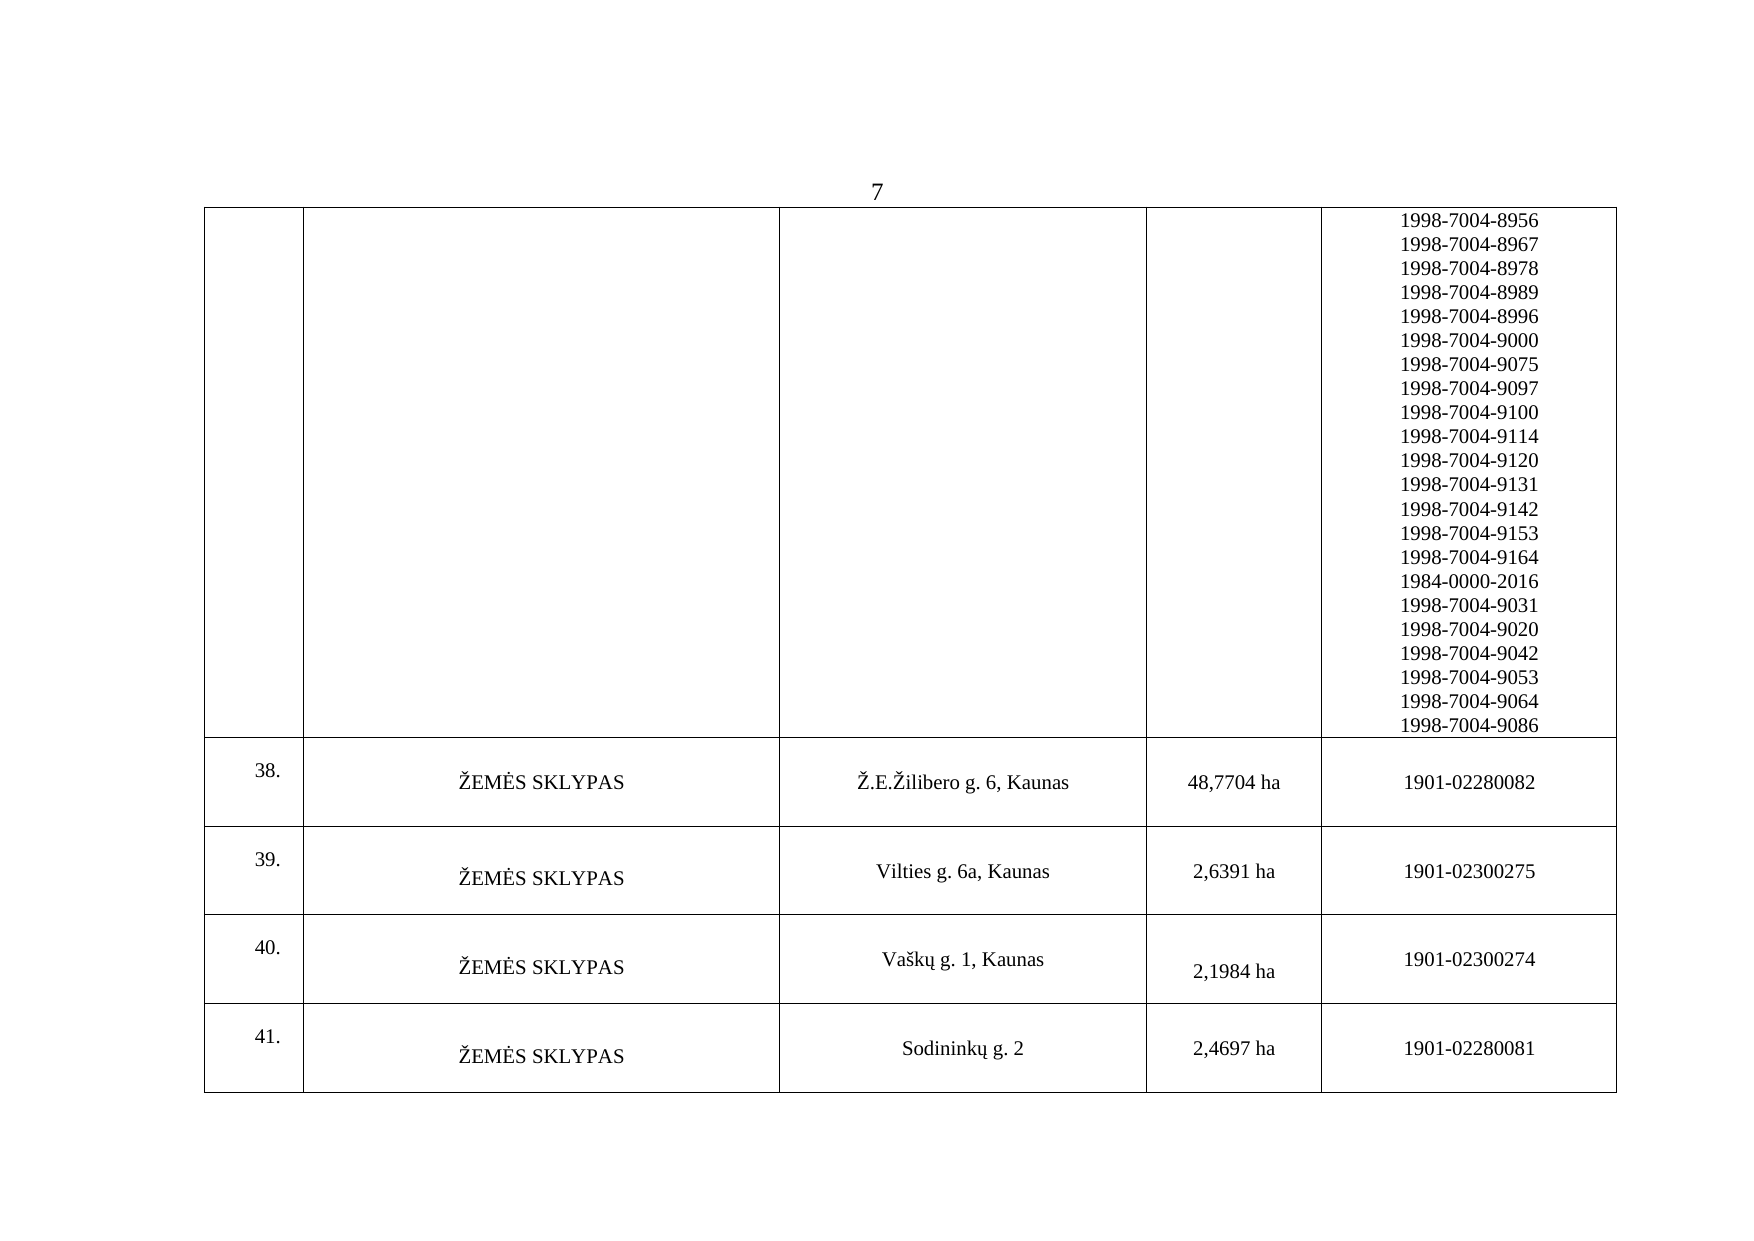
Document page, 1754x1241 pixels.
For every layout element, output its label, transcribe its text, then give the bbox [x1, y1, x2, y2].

table_cell ŽEMĖS SKLYPAS [304, 1004, 779, 1092]
table_cell 41. [205, 1004, 303, 1092]
table_cell 1998-7004-8956 1998-7004-8967 1998-7004-8978 1998-7004-8989 1998-7004-8996 1998-7004-9000 1998-7004-9075 1998-7004-9097 1998-7004-9100 1998-7004-9114 1998-7004-9120 1998-7004-9131 1998-7004-9142 1998-7004-9153 1998-7004-9164 1984-0000-2016 1998-7004-9031 1998-7004-9020 1998-7004-9042 1998-7004-9053 1998-7004-9064 1998-7004-9086 [1322, 208, 1616, 737]
table_cell 2,1984 ha [1147, 915, 1321, 1003]
table_cell 1901-02300274 [1322, 915, 1616, 1003]
table_cell Vaškų g. 1, Kaunas [780, 915, 1146, 1003]
table_cell Ž.E.Žilibero g. 6, Kaunas [780, 738, 1146, 826]
table_cell Sodininkų g. 2 [780, 1004, 1146, 1092]
table_cell ŽEMĖS SKLYPAS [304, 738, 779, 826]
table_cell [205, 208, 303, 737]
table_cell [780, 208, 1146, 737]
table_cell ŽEMĖS SKLYPAS [304, 915, 779, 1003]
table_cell 2,4697 ha [1147, 1004, 1321, 1092]
table_cell 48,7704 ha [1147, 738, 1321, 826]
table_cell 2,6391 ha [1147, 827, 1321, 914]
table_cell 1901-02280082 [1322, 738, 1616, 826]
table_cell 40. [205, 915, 303, 1003]
table_cell ŽEMĖS SKLYPAS [304, 827, 779, 914]
table_cell [1147, 208, 1321, 737]
table_cell 1901-02280081 [1322, 1004, 1616, 1092]
table_cell Vilties g. 6a, Kaunas [780, 827, 1146, 914]
table_cell 38. [205, 738, 303, 826]
table_cell [304, 208, 779, 737]
table_cell 39. [205, 827, 303, 914]
table_cell 1901-02300275 [1322, 827, 1616, 914]
